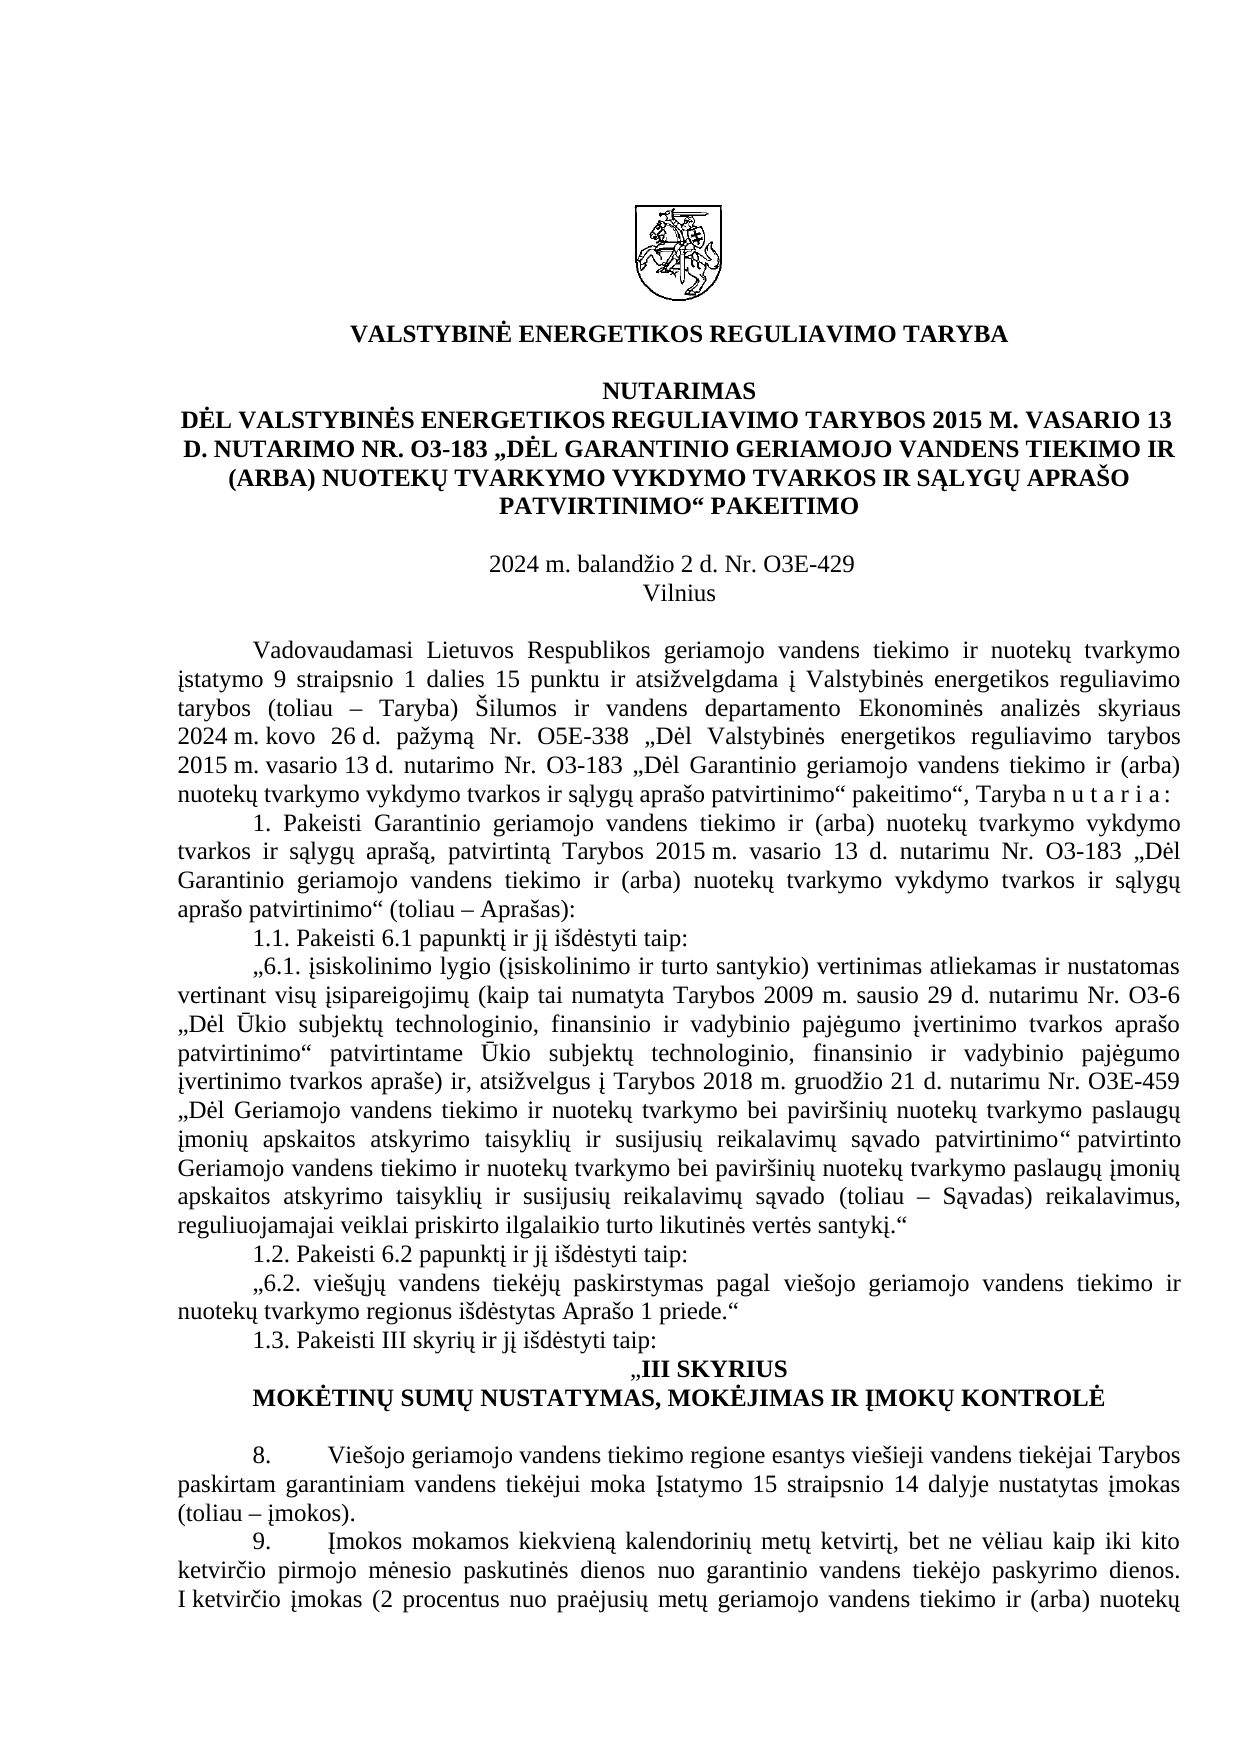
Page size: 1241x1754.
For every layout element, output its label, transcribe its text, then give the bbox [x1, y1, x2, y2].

text 8. Viešojo geriamojo vandens tiekimo regione esantys viešieji vandens tiekėjai Tarybos paskirtam garantiniam vandens tiekėjui moka Įstatymo 15 straipsnio 14 dalyje nustatytas įmokas (toliau – įmokos). [177, 1440, 1181, 1526]
text „III SKYRIUS [177, 1354, 1181, 1383]
text MOKĖTINŲ SUMŲ NUSTATYMAS, MOKĖJIMAS IR ĮMOKŲ KONTROLĖ [177, 1383, 1181, 1411]
text DĖL VALSTYBINĖS ENERGETIKOS REGULIAVIMO TARYBOS 2015 M. VASARIO 13 D. NUTARIMO NR. O3-183 „DĖL GARANTINIO GERIAMOJO VANDENS TIEKIMO IR (ARBA) NUOTEKŲ TVARKYMO VYKDYMO TVARKOS IR SĄLYGŲ APRAŠO PATVIRTINIMO“ PAKEITIMO [177, 405, 1181, 520]
text vALSTYBINĖ ENERGETIKOS REGULIAVIMO TARYBA [177, 319, 1181, 348]
text „6.1. įsiskolinimo lygio (įsiskolinimo ir turto santykio) vertinimas atliekamas ir nustatomas vertinant visų įsipareigojimų (kaip tai numatyta Tarybos 2009 m. sausio 29 d. nutarimu Nr. O3-6 „Dėl Ūkio subjektų technologinio, finansinio ir vadybinio pajėgumo įvertinimo tvarkos aprašo patvirtinimo“ patvirtintame Ūkio subjektų technologinio, finansinio ir vadybinio pajėgumo įvertinimo tvarkos apraše) ir, atsižvelgus į Tarybos 2018 m. gruodžio 21 d. nutarimu Nr. O3E-459 „Dėl Geriamojo vandens tiekimo ir nuotekų tvarkymo bei paviršinių nuotekų tvarkymo paslaugų įmonių apskaitos atskyrimo taisyklių ir susijusių reikalavimų sąvado patvirtinimo“ patvirtinto Geriamojo vandens tiekimo ir nuotekų tvarkymo bei paviršinių nuotekų tvarkymo paslaugų įmonių apskaitos atskyrimo taisyklių ir susijusių reikalavimų sąvado (toliau – Sąvadas) reikalavimus, reguliuojamajai veiklai priskirto ilgalaikio turto likutinės vertės santykį.“ [177, 951, 1181, 1239]
text 1.1. Pakeisti 6.1 papunktį ir jį išdėstyti taip: [177, 923, 1181, 951]
text 1. Pakeisti Garantinio geriamojo vandens tiekimo ir (arba) nuotekų tvarkymo vykdymo tvarkos ir sąlygų aprašą, patvirtintą Tarybos 2015 m. vasario 13 d. nutarimu Nr. O3-183 „Dėl Garantinio geriamojo vandens tiekimo ir (arba) nuotekų tvarkymo vykdymo tvarkos ir sąlygų aprašo patvirtinimo“ (toliau – Aprašas): [177, 808, 1181, 923]
text 2024 m. balandžio 2 d. Nr. O3E-429 [177, 549, 1167, 578]
text NUTARIMAS [177, 376, 1181, 405]
text 1.3. Pakeisti III skyrių ir jį išdėstyti taip: [177, 1325, 1181, 1354]
text 1.2. Pakeisti 6.2 papunktį ir jį išdėstyti taip: [177, 1239, 1181, 1268]
text Vilnius [177, 578, 1181, 606]
text Vadovaudamasi Lietuvos Respublikos geriamojo vandens tiekimo ir nuotekų tvarkymo įstatymo 9 straipsnio 1 dalies 15 punktu ir atsižvelgdama į Valstybinės energetikos reguliavimo tarybos (toliau – Taryba) Šilumos ir vandens departamento Ekonominės analizės skyriaus 2024 m. kovo 26 d. pažymą Nr. O5E-338 „Dėl Valstybinės energetikos reguliavimo tarybos 2015 m. vasario 13 d. nutarimo Nr. O3-183 „Dėl Garantinio geriamojo vandens tiekimo ir (arba) nuotekų tvarkymo vykdymo tvarkos ir sąlygų aprašo patvirtinimo“ pakeitimo“, Taryba nutaria: [177, 635, 1181, 808]
text „6.2. viešųjų vandens tiekėjų paskirstymas pagal viešojo geriamojo vandens tiekimo ir nuotekų tvarkymo regionus išdėstytas Aprašo 1 priede.“ [177, 1268, 1181, 1325]
text 9. Įmokos mokamos kiekvieną kalendorinių metų ketvirtį, bet ne vėliau kaip iki kito ketvirčio pirmojo mėnesio paskutinės dienos nuo garantinio vandens tiekėjo paskyrimo dienos. I ketvirčio įmokas (2 procentus nuo praėjusių metų geriamojo vandens tiekimo ir (arba) nuotekų [177, 1526, 1181, 1613]
